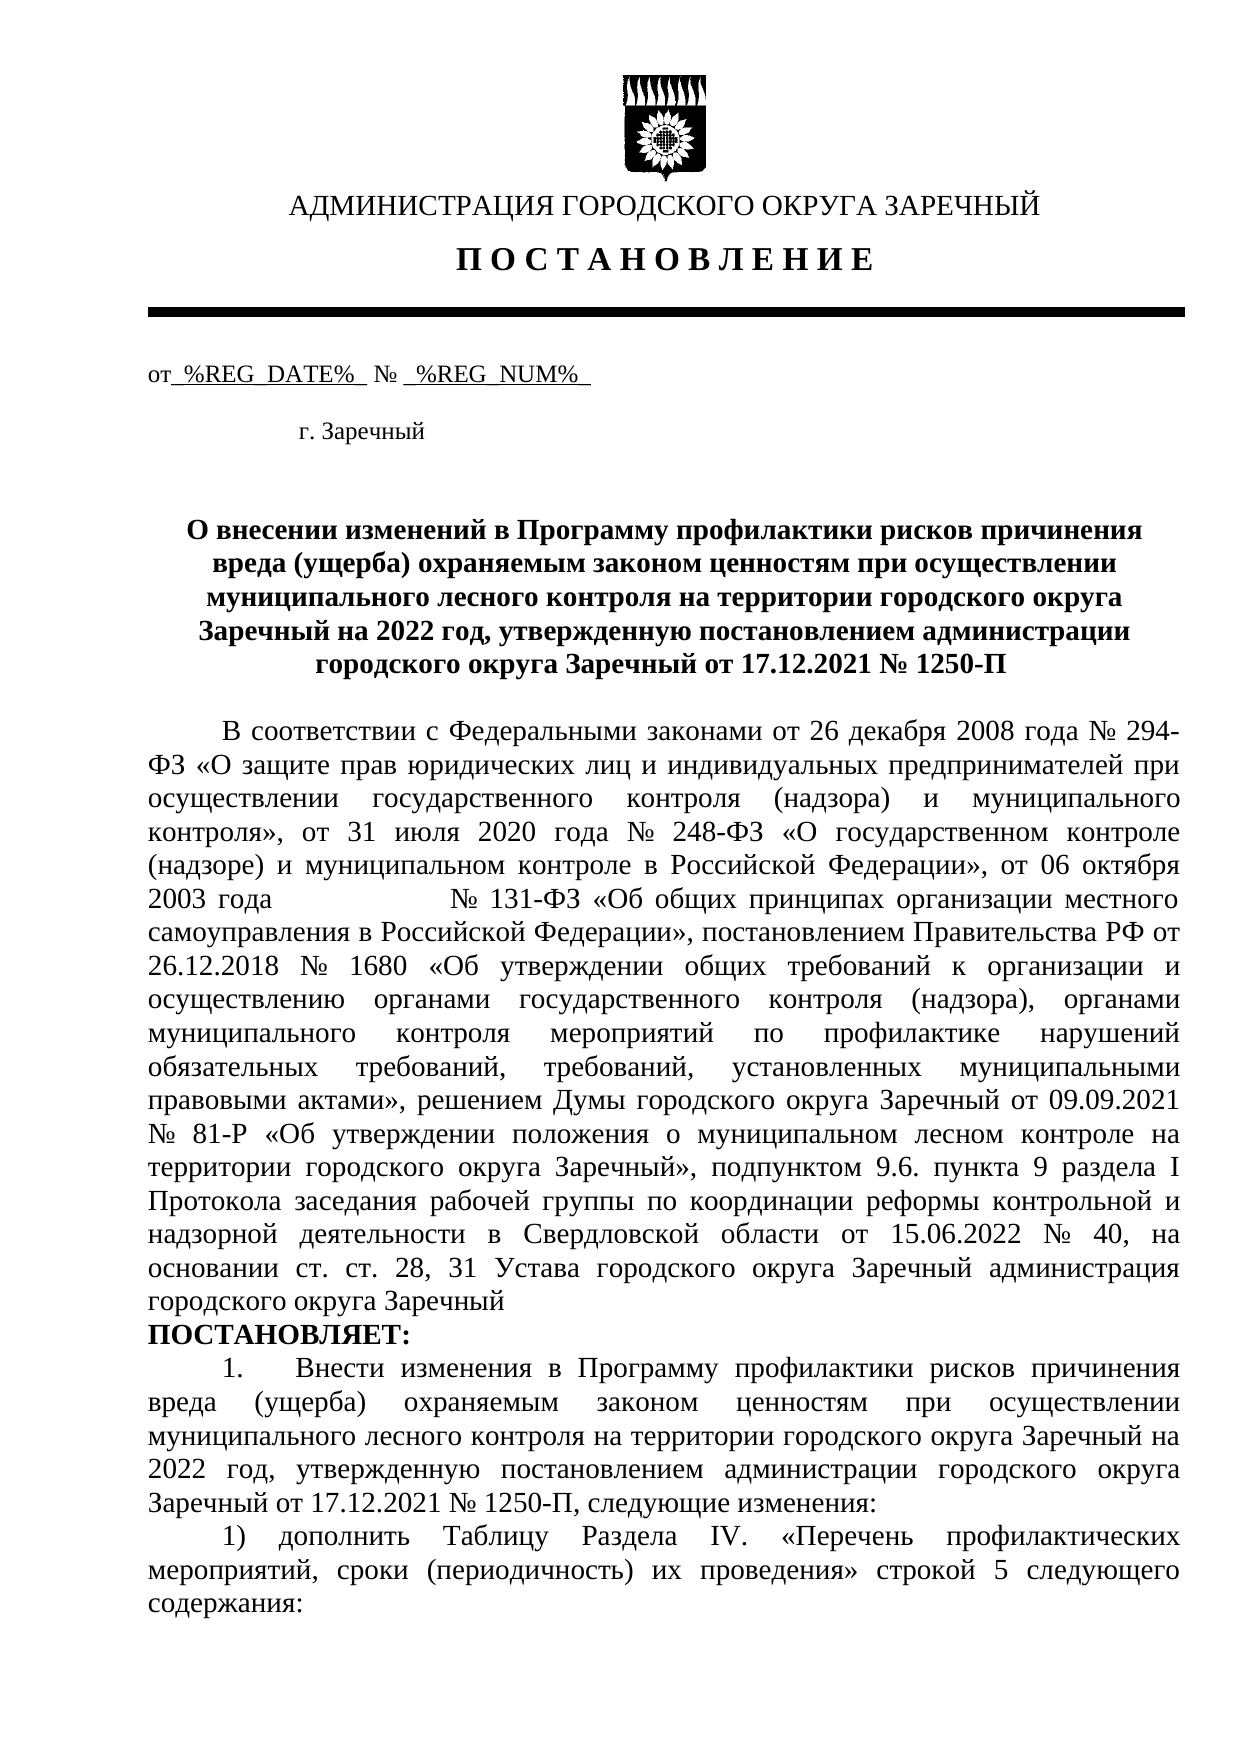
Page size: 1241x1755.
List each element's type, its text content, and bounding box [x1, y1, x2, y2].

text О внесении изменений в Программу профилактики рисков причинения вреда (ущерба) охраняемым законом ценностям при осуществлении муниципального лесного контроля на территории городского округа Заречный на 2022 год, утвержденную постановлением администрации городского округа Заречный от 17.12.2021 № 1250-П [148, 512, 1181, 680]
text от_%REG_DATE%_ № _%REG_NUM%_ [148, 359, 1181, 387]
text п о с т а н о в л е н и е [148, 239, 1181, 277]
text г. Заречный [148, 416, 576, 445]
text 1) дополнить Таблицу Раздела IV. «Перечень профилактических мероприятий, сроки (периодичность) их проведения» строкой 5 следующего содержания: [148, 1518, 1181, 1619]
text АДМИНИСТРАЦИЯ ГОРОДСКОГО ОКРУГА ЗАРЕЧНЫЙ [148, 188, 1181, 222]
text ПОСТАНОВЛЯЕТ: [148, 1317, 1181, 1351]
text В соответствии с Федеральными законами от 26 декабря 2008 года № 294-ФЗ «О защите прав юридических лиц и индивидуальных предпринимателей при осуществлении государственного контроля (надзора) и муниципального контроля», от 31 июля 2020 года № 248-ФЗ «О государственном контроле (надзоре) и муниципальном контроле в Российской Федерации», от 06 октября 2003 года № 131-ФЗ «Об общих принципах организации местного самоуправления в Российской Федерации», постановлением Правительства РФ от 26.12.2018 № 1680 «Об утверждении общих требований к организации и осуществлению органами государственного контроля (надзора), органами муниципального контроля мероприятий по профилактике нарушений обязательных требований, требований, установленных муниципальными правовыми актами», решением Думы городского округа Заречный от 09.09.2021 № 81-Р «Об утверждении положения о муниципальном лесном контроле на территории городского округа Заречный», подпунктом 9.6. пункта 9 раздела I Протокола заседания рабочей группы по координации реформы контрольной и надзорной деятельности в Свердловской области от 15.06.2022 № 40, на основании ст. ст. 28, 31 Устава городского округа Заречный администрация городского округа Заречный [148, 713, 1181, 1317]
text 1. Внести изменения в Программу профилактики рисков причинения вреда (ущерба) охраняемым законом ценностям при осуществлении муниципального лесного контроля на территории городского округа Заречный на 2022 год, утвержденную постановлением администрации городского округа Заречный от 17.12.2021 № 1250-П, следующие изменения: [148, 1351, 1181, 1518]
